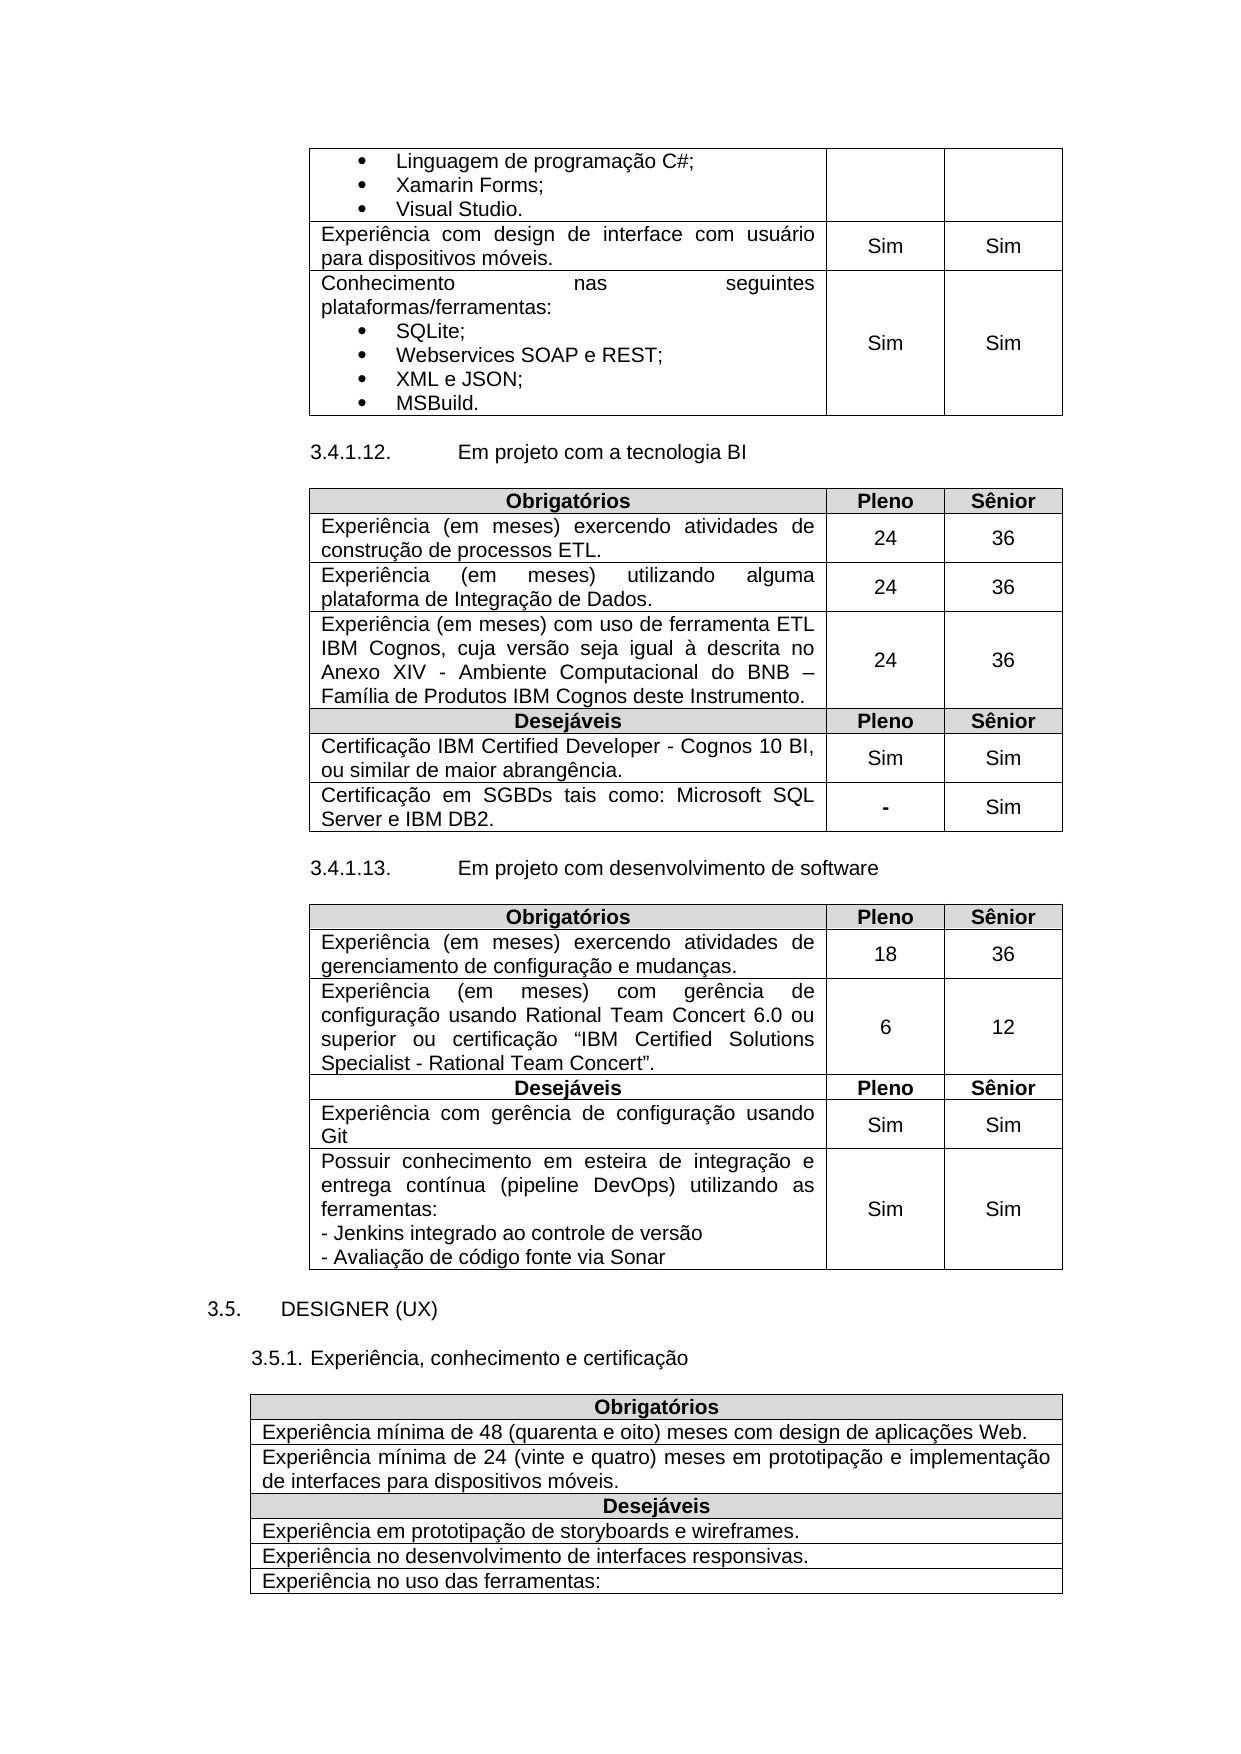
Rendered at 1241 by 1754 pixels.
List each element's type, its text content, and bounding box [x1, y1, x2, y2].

table_header Pleno [827, 905, 944, 928]
table_cell - [827, 783, 944, 831]
table_cell 36 [945, 563, 1062, 611]
table_cell Sim [827, 222, 944, 270]
table_cell Sim [945, 783, 1062, 831]
table_cell 36 [945, 514, 1062, 562]
table_cell Experiência no uso das ferramentas: Adobe XD; Adobe Ilustrator; Photoshop [251, 1569, 1062, 1593]
table_cell 24 [827, 612, 944, 708]
table_cell Pleno [827, 1075, 944, 1099]
table_cell Experiência com design de interface com usuário para dispositivos móveis. [310, 222, 826, 270]
table_cell Sim [945, 222, 1062, 270]
table_cell 24 [827, 514, 944, 562]
table_cell 24 [827, 563, 944, 611]
table_cell Sênior [945, 709, 1062, 733]
table_cell Sim [827, 734, 944, 782]
table_header Sênior [945, 905, 1062, 928]
table_cell Sim [827, 1149, 944, 1269]
table_cell Sim [945, 1100, 1062, 1148]
table_header Sênior [945, 489, 1062, 513]
table_cell 18 [827, 930, 944, 977]
list Em projeto com a tecnologia BI [310, 440, 1063, 464]
table_cell Certificação IBM Certified Developer - Cognos 10 BI, ou similar de maior abrangência. [310, 734, 826, 782]
table_cell Sim [945, 1149, 1062, 1269]
table_cell Conhecimento nas seguintes plataformas/ferramentas: SQLite; Webservices SOAP e REST; XML e JSON; MSBuild. [310, 271, 826, 415]
table_cell Sim [945, 271, 1062, 415]
table_cell 36 [945, 612, 1062, 708]
list Experiência, conhecimento e certificação [251, 1346, 1063, 1370]
table_cell Experiência mínima de 48 (quarenta e oito) meses com design de aplicações Web. [251, 1420, 1062, 1444]
table_cell Sim [827, 271, 944, 415]
table_header Obrigatórios [310, 905, 826, 928]
table_cell Sênior [945, 1075, 1062, 1099]
table_cell Experiência (em meses) com gerência de configuração usando Rational Team Concert 6.0 ou superior ou certificação “IBM Certified Solutions Specialist - Rational Team Concert”. [310, 979, 826, 1074]
table_cell Possuir conhecimento em esteira de integração e entrega contínua (pipeline DevOps) utilizando as ferramentas: - Jenkins integrado ao controle de versão - Avaliação de código fonte via Sonar [310, 1149, 826, 1269]
table_cell [945, 149, 1062, 221]
table_cell Experiência em prototipação de storyboards e wireframes. [251, 1519, 1062, 1543]
table_header Obrigatórios [310, 489, 826, 513]
table_cell Experiência com: Linguagem de programação C#; Xamarin Forms; Visual Studio. [310, 149, 826, 221]
table_cell Desejáveis [251, 1494, 1062, 1518]
table_cell 12 [945, 979, 1062, 1074]
table_cell Experiência mínima de 24 (vinte e quatro) meses em prototipação e implementação de interfaces para dispositivos móveis. [251, 1445, 1062, 1493]
table_cell Certificação em SGBDs tais como: Microsoft SQL Server e IBM DB2. [310, 783, 826, 831]
list Em projeto com desenvolvimento de software [310, 856, 1063, 879]
table_cell Sim [827, 1100, 944, 1148]
table_cell Experiência (em meses) utilizando alguma plataforma de Integração de Dados. [310, 563, 826, 611]
table_header Pleno [827, 489, 944, 513]
list DESIGNER (UX) [207, 1294, 1063, 1322]
table_cell Experiência (em meses) exercendo atividades de construção de processos ETL. [310, 514, 826, 562]
table_cell [827, 149, 944, 221]
table_cell 6 [827, 979, 944, 1074]
table_header Obrigatórios [251, 1395, 1062, 1419]
table_cell Pleno [827, 709, 944, 733]
table_cell Experiência no desenvolvimento de interfaces responsivas. [251, 1544, 1062, 1568]
table_cell Experiência (em meses) exercendo atividades de gerenciamento de configuração e mudanças. [310, 930, 826, 977]
table_cell Desejáveis [310, 1075, 826, 1099]
table_cell Experiência com gerência de configuração usando Git [310, 1100, 826, 1148]
table_cell Desejáveis [310, 709, 826, 733]
table_cell Experiência (em meses) com uso de ferramenta ETL IBM Cognos, cuja versão seja igual à descrita no Anexo XIV - Ambiente Computacional do BNB – Família de Produtos IBM Cognos deste Instrumento. [310, 612, 826, 708]
table_cell Sim [945, 734, 1062, 782]
table_cell 36 [945, 930, 1062, 977]
